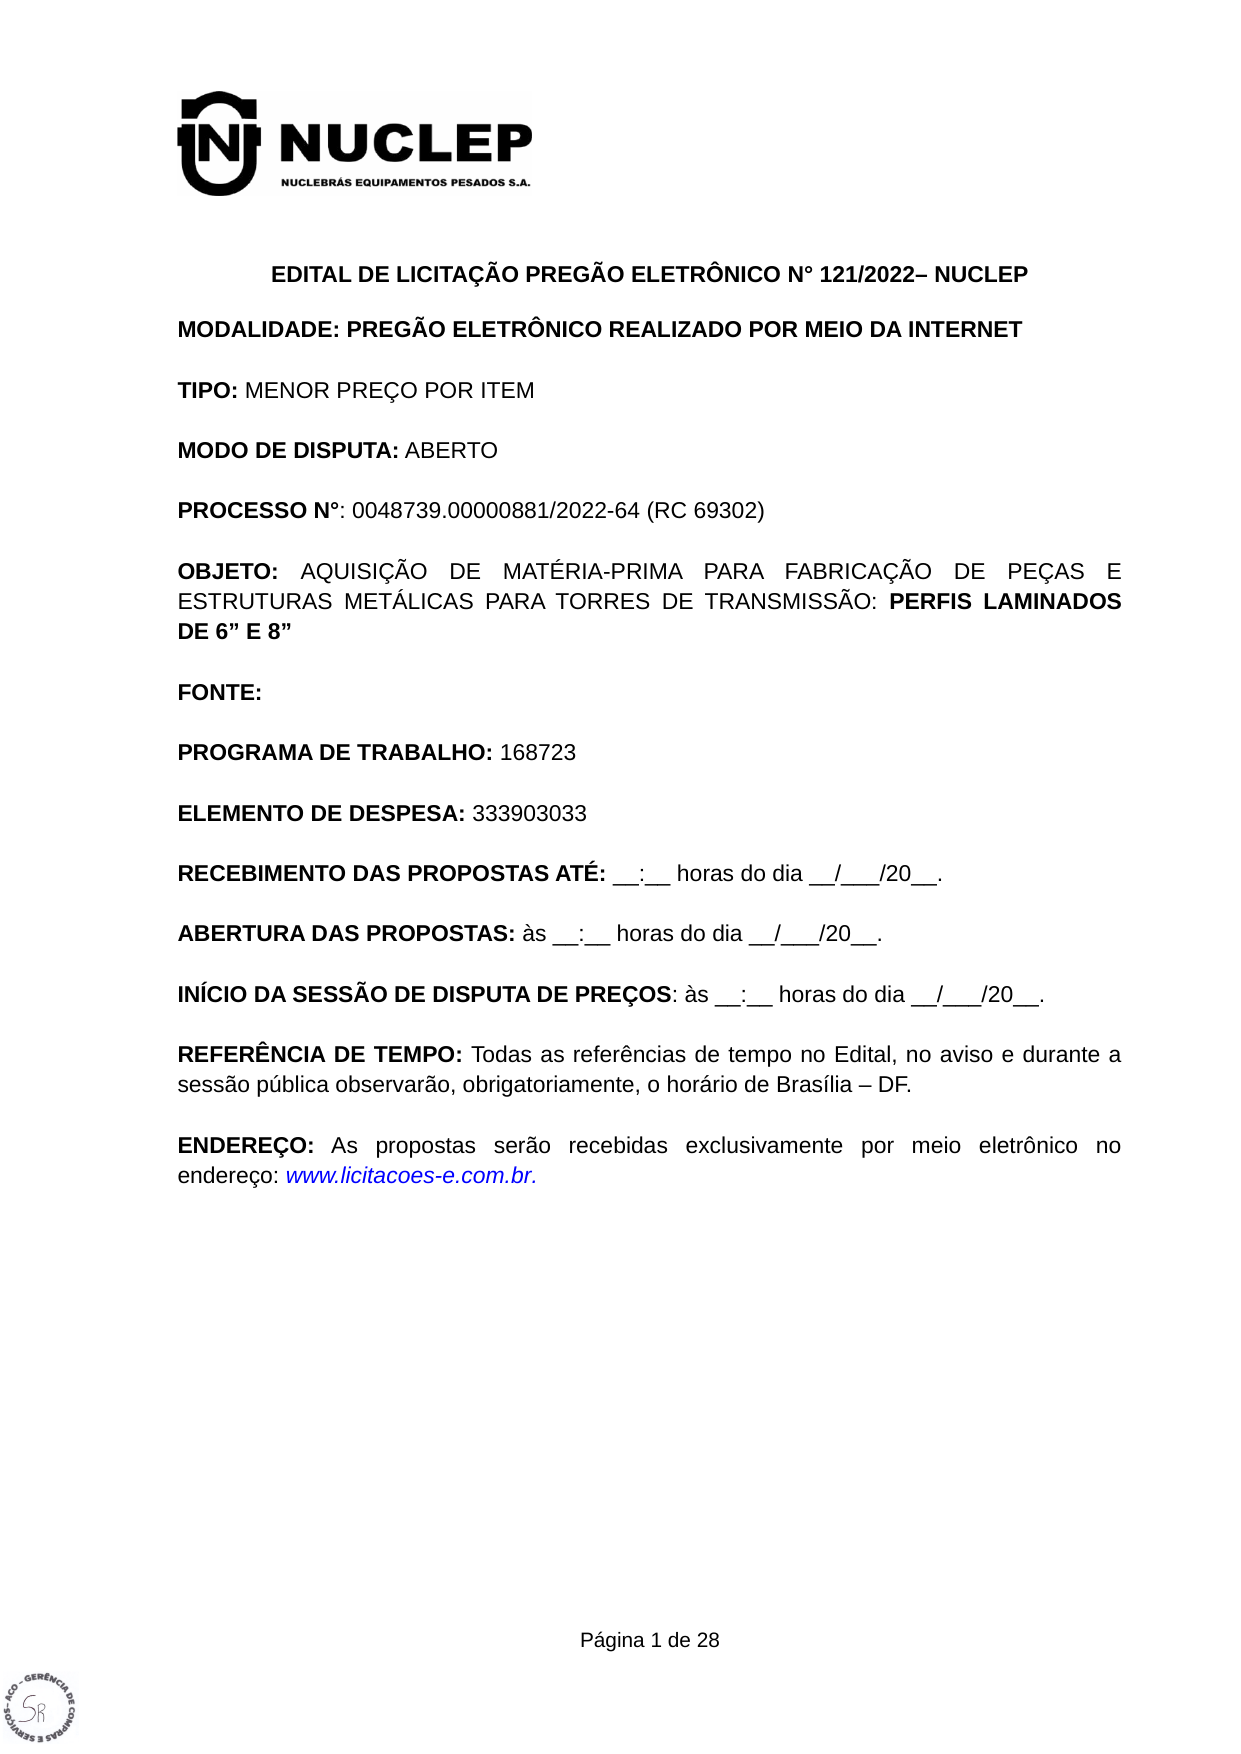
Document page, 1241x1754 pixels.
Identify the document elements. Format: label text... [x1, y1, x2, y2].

text FONTE: [177, 679, 1122, 705]
text TIPO: MENOR PREÇO POR ITEM [177, 377, 1122, 403]
text REFERÊNCIA DE TEMPO: Todas as referências de tempo no Edital, no aviso e durante a sessão pública observarão, obrigatoriamente, o horário de Brasília – DF. [177, 1041, 1122, 1098]
text ELEMENTO DE DESPESA: 333903033 [177, 799, 1122, 826]
text MODO DE DISPUTA: ABERTO [177, 437, 1122, 463]
text PROGRAMA DE TRABALHO: 168723 [177, 739, 1122, 766]
picture [2, 1671, 81, 1744]
text PROCESSO N°: 0048739.00000881/2022-64 (RC 69302) [177, 497, 1122, 524]
text OBJETO: AQUISIÇÃO DE MATÉRIA-PRIMA PARA FABRICAÇÃO DE PEÇAS E ESTRUTURAS METÁLICAS PARA TORRES DE TRANSMISSÃO: PERFIS LAMINADOS DE 6” E 8” [177, 558, 1122, 645]
text MODALIDADE: PREGÃO ELETRÔNICO REALIZADO POR MEIO DA INTERNET [177, 316, 1122, 343]
text ENDEREÇO: As propostas serão recebidas exclusivamente por meio eletrônico no endereço: www.licitacoes-e.com.br. [177, 1132, 1122, 1188]
text INÍCIO DA SESSÃO DE DISPUTA DE PREÇOS: às __:__ horas do dia __/___/20__. [177, 981, 1122, 1007]
text ABERTURA DAS PROPOSTAS: às __:__ horas do dia __/___/20__. [177, 920, 1122, 947]
text RECEBIMENTO DAS PROPOSTAS ATÉ: __:__ horas do dia __/___/20__. [177, 860, 1122, 886]
picture [177, 91, 532, 196]
